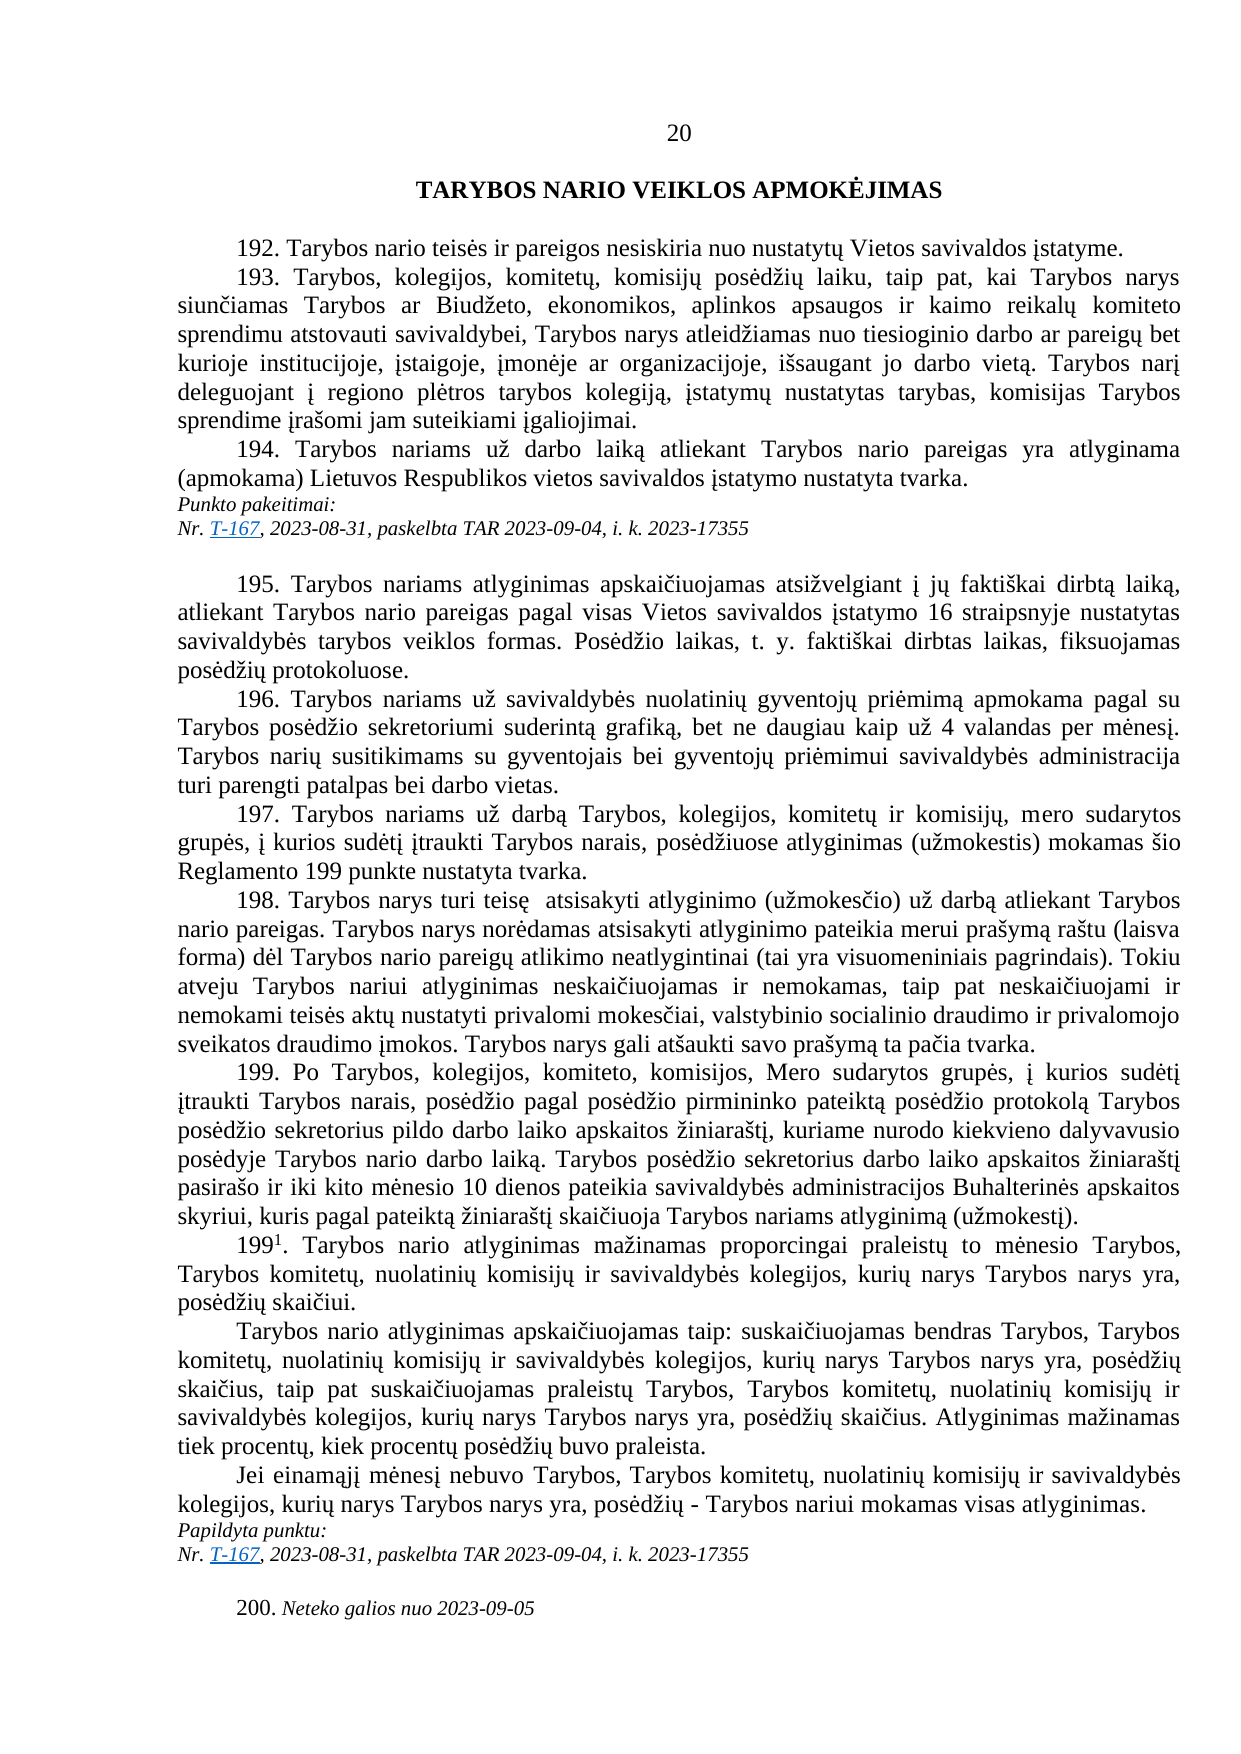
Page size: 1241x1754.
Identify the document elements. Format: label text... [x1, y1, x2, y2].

text 192. Tarybos nario teisės ir pareigos nesiskiria nuo nustatytų Vietos savivaldos įstatyme. [177, 233, 1181, 262]
text Tarybos nario atlyginimas apskaičiuojamas taip: suskaičiuojamas bendras Tarybos, Tarybos komitetų, nuolatinių komisijų ir savivaldybės kolegijos, kurių narys Tarybos narys yra, posėdžių skaičius, taip pat suskaičiuojamas praleistų Tarybos, Tarybos komitetų, nuolatinių komisijų ir savivaldybės kolegijos, kurių narys Tarybos narys yra, posėdžių skaičius. Atlyginimas mažinamas tiek procentų, kiek procentų posėdžių buvo praleista. [177, 1316, 1181, 1460]
text 199. Po Tarybos, kolegijos, komiteto, komisijos, Mero sudarytos grupės, į kurios sudėtį įtraukti Tarybos narais, posėdžio pagal posėdžio pirmininko pateiktą posėdžio protokolą Tarybos posėdžio sekretorius pildo darbo laiko apskaitos žiniaraštį, kuriame nurodo kiekvieno dalyvavusio posėdyje Tarybos nario darbo laiką. Tarybos posėdžio sekretorius darbo laiko apskaitos žiniaraštį pasirašo ir iki kito mėnesio 10 dienos pateikia savivaldybės administracijos Buhalterinės apskaitos skyriui, kuris pagal pateiktą žiniaraštį skaičiuoja Tarybos nariams atlyginimą (užmokestį). [177, 1057, 1181, 1230]
text 193. Tarybos, kolegijos, komitetų, komisijų posėdžių laiku, taip pat, kai Tarybos narys siunčiamas Tarybos ar Biudžeto, ekonomikos, aplinkos apsaugos ir kaimo reikalų komiteto sprendimu atstovauti savivaldybei, Tarybos narys atleidžiamas nuo tiesioginio darbo ar pareigų bet kurioje institucijoje, įstaigoje, įmonėje ar organizacijoje, išsaugant jo darbo vietą. Tarybos narį deleguojant į regiono plėtros tarybos kolegiją, įstatymų nustatytas tarybas, komisijas Tarybos sprendime įrašomi jam suteikiami įgaliojimai. [177, 262, 1181, 434]
text Nr. T-167, 2023-08-31, paskelbta TAR 2023-09-04, i. k. 2023-17355 [177, 1542, 1181, 1566]
text Nr. T-167, 2023-08-31, paskelbta TAR 2023-09-04, i. k. 2023-17355 [177, 516, 1181, 540]
text 197. Tarybos nariams už darbą Tarybos, kolegijos, komitetų ir komisijų, mero sudarytos grupės, į kurios sudėtį įtraukti Tarybos narais, posėdžiuose atlyginimas (užmokestis) mokamas šio Reglamento 199 punkte nustatyta tvarka. [177, 799, 1181, 885]
text Punkto pakeitimai: [177, 492, 1181, 516]
text 196. Tarybos nariams už savivaldybės nuolatinių gyventojų priėmimą apmokama pagal su Tarybos posėdžio sekretoriumi suderintą grafiką, bet ne daugiau kaip už 4 valandas per mėnesį. Tarybos narių susitikimams su gyventojais bei gyventojų priėmimui savivaldybės administracija turi parengti patalpas bei darbo vietas. [177, 684, 1181, 799]
text 200. Neteko galios nuo 2023-09-05 [177, 1594, 1181, 1621]
text TARYBOS NARIO VEIKLOS APMOKĖJIMAS [177, 176, 1181, 204]
text 1991. Tarybos nario atlyginimas mažinamas proporcingai praleistų to mėnesio Tarybos, Tarybos komitetų, nuolatinių komisijų ir savivaldybės kolegijos, kurių narys Tarybos narys yra, posėdžių skaičiui. [177, 1230, 1181, 1316]
text Jei einamąjį mėnesį nebuvo Tarybos, Tarybos komitetų, nuolatinių komisijų ir savivaldybės kolegijos, kurių narys Tarybos narys yra, posėdžių - Tarybos nariui mokamas visas atlyginimas. [177, 1460, 1181, 1517]
text 195. Tarybos nariams atlyginimas apskaičiuojamas atsižvelgiant į jų faktiškai dirbtą laiką, atliekant Tarybos nario pareigas pagal visas Vietos savivaldos įstatymo 16 straipsnyje nustatytas savivaldybės tarybos veiklos formas. Posėdžio laikas, t. y. faktiškai dirbtas laikas, fiksuojamas posėdžių protokoluose. [177, 569, 1181, 684]
text 194. Tarybos nariams už darbo laiką atliekant Tarybos nario pareigas yra atlyginama (apmokama) Lietuvos Respublikos vietos savivaldos įstatymo nustatyta tvarka. [177, 434, 1181, 492]
text Papildyta punktu: [177, 1517, 1181, 1542]
text 198. Tarybos narys turi teisę atsisakyti atlyginimo (užmokesčio) už darbą atliekant Tarybos nario pareigas. Tarybos narys norėdamas atsisakyti atlyginimo pateikia merui prašymą raštu (laisva forma) dėl Tarybos nario pareigų atlikimo neatlygintinai (tai yra visuomeniniais pagrindais). Tokiu atveju Tarybos nariui atlyginimas neskaičiuojamas ir nemokamas, taip pat neskaičiuojami ir nemokami teisės aktų nustatyti privalomi mokesčiai, valstybinio socialinio draudimo ir privalomojo sveikatos draudimo įmokos. Tarybos narys gali atšaukti savo prašymą ta pačia tvarka. [177, 885, 1181, 1057]
